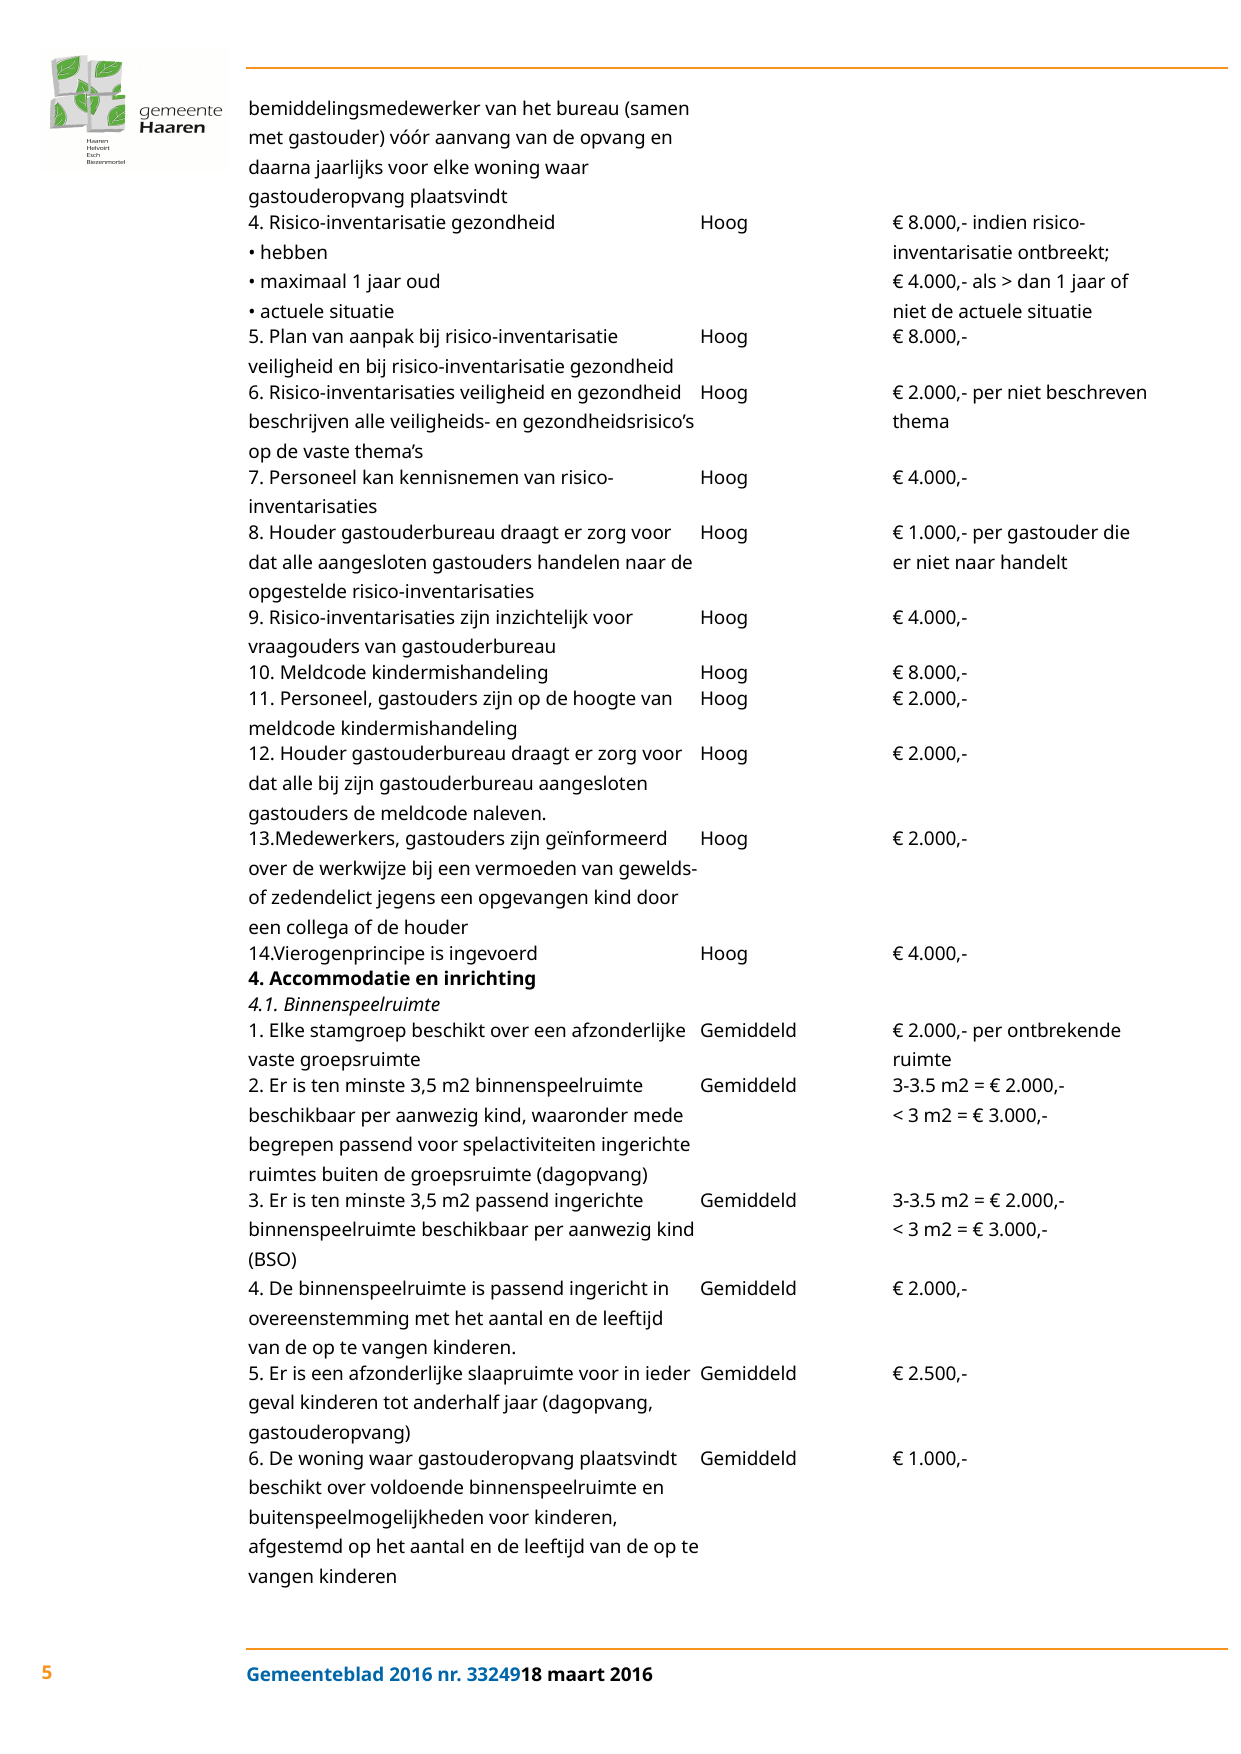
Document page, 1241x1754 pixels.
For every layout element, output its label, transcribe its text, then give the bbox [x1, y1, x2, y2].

table_cell [700, 966, 892, 991]
table_cell [892, 966, 1152, 991]
table_cell 3-3.5 m2 = € 2.000,- < 3 m2 = € 3.000,- [892, 1073, 1152, 1187]
table_cell Hoog [700, 685, 892, 741]
table_cell 6. Risico-inventarisaties veiligheid en gezondheid beschrijven alle veiligheids- en gezondheidsrisico’s op de vaste thema’s [248, 379, 700, 464]
table_cell € 2.000,- [892, 685, 1152, 741]
table_cell Gemiddeld [700, 1073, 892, 1187]
table_cell 6. De woning waar gastouderopvang plaatsvindt beschikt over voldoende binnenspeelruimte en buitenspeelmogelijkheden voor kinderen, afgestemd op het aantal en de leeftijd van de op te vangen kinderen [248, 1445, 700, 1589]
table_cell Hoog [700, 519, 892, 604]
table_header Gemiddeld [700, 1275, 892, 1360]
table_cell 10. Meldcode kindermishandeling [248, 660, 700, 685]
table_cell 2. Er is ten minste 3,5 m2 binnenspeelruimte beschikbaar per aanwezig kind, waaronder mede begrepen passend voor spelactiviteiten ingerichte ruimtes buiten de groepsruimte (dagopvang) [248, 1073, 700, 1187]
table_cell Hoog [700, 379, 892, 464]
table_cell 1. Elke stamgroep beschikt over een afzonderlijke vaste groepsruimte [248, 1017, 700, 1072]
table_cell 12. Houder gastouderbureau draagt er zorg voor dat alle bij zijn gastouderbureau aangesloten gastouders de meldcode naleven. [248, 741, 700, 825]
table_cell € 1.000,- per gastouder die er niet naar handelt [892, 519, 1152, 604]
table_header € 2.000,- [892, 1275, 1152, 1360]
table_header 4. De binnenspeelruimte is passend ingericht in overeenstemming met het aantal en de leeftijd van de op te vangen kinderen. [248, 1275, 700, 1360]
table_cell 4. Accommodatie en inrichting [248, 966, 700, 991]
table_cell 7. Personeel kan kennisnemen van risico-inventarisaties [248, 464, 700, 519]
table_cell 3. De houder van een gastouderbureau draagt zorg voor een inventarisatie van de veiligheids- en gezondheidsrisico’s door een bemiddelingsmedewerker van het bureau (samen met gastouder) vóór aanvang van de opvang en daarna jaarlijks voor elke woning waar gastouderopvang plaatsvindt [248, 95, 700, 209]
table_cell 5. Er is een afzonderlijke slaapruimte voor in ieder geval kinderen tot anderhalf jaar (dagopvang, gastouderopvang) [248, 1360, 700, 1445]
table_cell Hoog [700, 660, 892, 685]
table_cell Hoog [700, 604, 892, 659]
table_cell € 8.000,- [892, 660, 1152, 685]
table_cell Gemiddeld [700, 1017, 892, 1072]
table_cell € 8.000,- [892, 324, 1152, 379]
table_cell € 2.000,- per ontbrekende ruimte [892, 1017, 1152, 1072]
picture [41, 47, 231, 172]
table_cell 3. Er is ten minste 3,5 m2 passend ingerichte binnenspeelruimte beschikbaar per aanwezig kind (BSO) [248, 1187, 700, 1272]
table_cell 9. Risico-inventarisaties zijn inzichtelijk voor vraagouders van gastouderbureau [248, 604, 700, 659]
table_cell 13.Medewerkers, gastouders zijn geïnformeerd over de werkwijze bij een vermoeden van gewelds-of zedendelict jegens een opgevangen kind door een collega of de houder [248, 825, 700, 940]
table_cell € 4.000,- [892, 604, 1152, 659]
table_cell Hoog [700, 741, 892, 825]
table_cell € 8.000,- indien risico-inventarisatie ontbreekt; € 4.000,- als > dan 1 jaar of niet de actuele situatie [892, 209, 1152, 324]
table_cell € 2.000,- [892, 825, 1152, 940]
table_cell Hoog [700, 209, 892, 324]
table_cell € 2.000,- [892, 741, 1152, 825]
table_cell [892, 95, 1152, 209]
table_cell Hoog [700, 464, 892, 519]
table_cell Hoog [700, 324, 892, 379]
table_cell [700, 95, 892, 209]
table_cell Gemiddeld [700, 1445, 892, 1589]
table_cell 3-3.5 m2 = € 2.000,- < 3 m2 = € 3.000,- [892, 1187, 1152, 1272]
table_cell € 2.000,- per niet beschreven thema [892, 379, 1152, 464]
table_cell 11. Personeel, gastouders zijn op de hoogte van meldcode kindermishandeling [248, 685, 700, 741]
table_cell Gemiddeld [700, 1360, 892, 1445]
table_cell [700, 991, 892, 1017]
table_cell € 4.000,- [892, 940, 1152, 966]
table_cell 8. Houder gastouderbureau draagt er zorg voor dat alle aangesloten gastouders handelen naar de opgestelde risico-inventarisaties [248, 519, 700, 604]
table_cell 5. Plan van aanpak bij risico-inventarisatie veiligheid en bij risico-inventarisatie gezondheid [248, 324, 700, 379]
table_cell Hoog [700, 825, 892, 940]
table_cell € 2.500,- [892, 1360, 1152, 1445]
table_cell Gemiddeld [700, 1187, 892, 1272]
table_cell 4.1. Binnenspeelruimte [248, 991, 700, 1017]
table_cell 4. Risico-inventarisatie gezondheid • hebben • maximaal 1 jaar oud • actuele situatie [248, 209, 700, 324]
table_cell € 4.000,- [892, 464, 1152, 519]
table_cell 14.Vierogenprincipe is ingevoerd [248, 940, 700, 966]
table_cell Hoog [700, 940, 892, 966]
table_cell [892, 991, 1152, 1017]
table_cell € 1.000,- [892, 1445, 1152, 1589]
